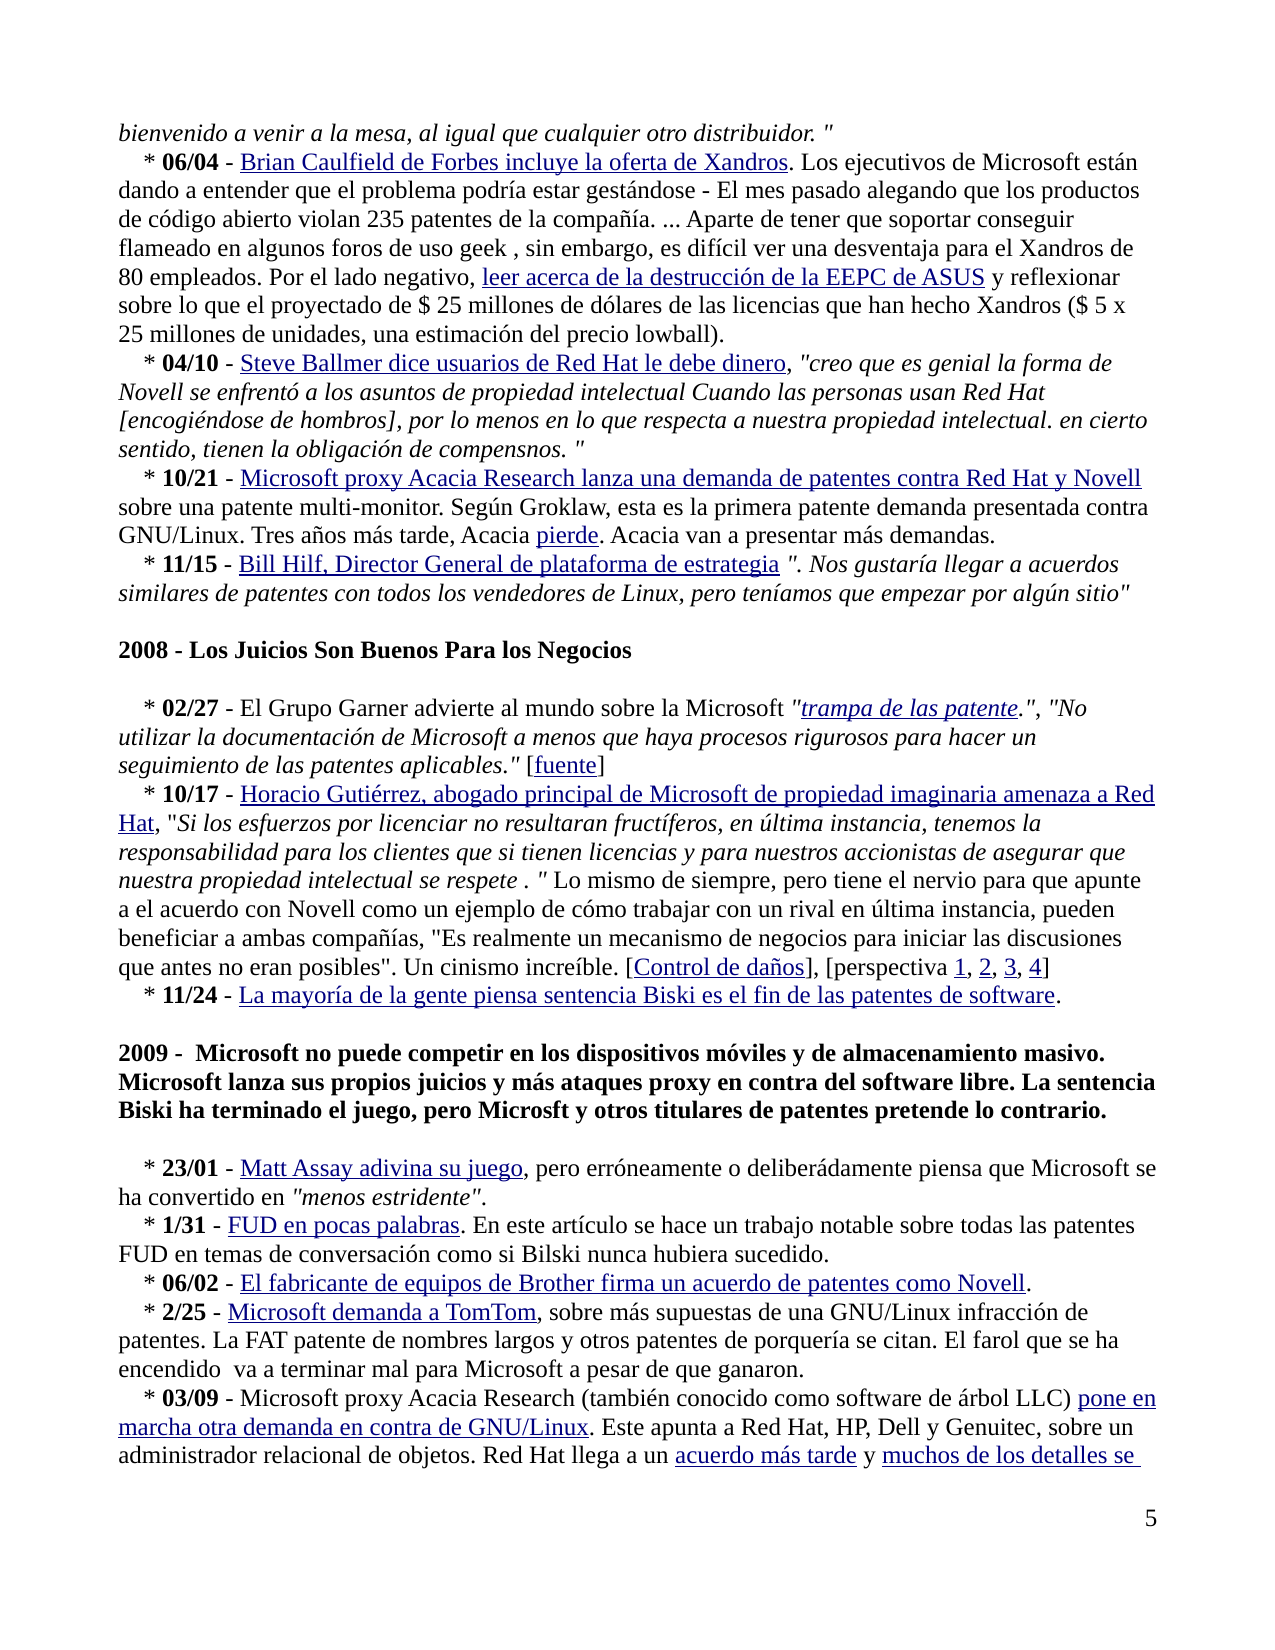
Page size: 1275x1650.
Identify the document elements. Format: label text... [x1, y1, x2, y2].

text * 23/01 - Matt Assay adivina su juego, pero erróneamente o deliberádamente piensa que Microsoft se ha convertido en "menos estridente". [118, 1153, 1157, 1211]
text bienvenido a venir a la mesa, al igual que cualquier otro distribuidor. " [118, 118, 1157, 147]
text * 10/21 - Microsoft proxy Acacia Research lanza una demanda de patentes contra Red Hat y Novell sobre una patente multi-monitor. Según Groklaw, esta es la primera patente demanda presentada contra GNU/Linux. Tres años más tarde, Acacia pierde. Acacia van a presentar más demandas. [118, 463, 1157, 549]
text * 06/04 - Brian Caulfield de Forbes incluye la oferta de Xandros. Los ejecutivos de Microsoft están dando a entender que el problema podría estar gestándose - El mes pasado alegando que los productos de código abierto violan 235 patentes de la compañía. ... Aparte de tener que soportar conseguir flameado en algunos foros de uso geek , sin embargo, es difícil ver una desventaja para el Xandros de 80 empleados. Por el lado negativo, leer acerca de la destrucción de la EEPC de ASUS y reflexionar sobre lo que el proyectado de $ 25 millones de dólares de las licencias que han hecho Xandros ($ 5 x 25 millones de unidades, una estimación del precio lowball). [118, 147, 1157, 348]
text * 2/25 - Microsoft demanda a TomTom, sobre más supuestas de una GNU/Linux infracción de patentes. La FAT patente de nombres largos y otros patentes de porquería se citan. El farol que se ha encendido va a terminar mal para Microsoft a pesar de que ganaron. [118, 1297, 1157, 1383]
text * 10/17 - Horacio Gutiérrez, abogado principal de Microsoft de propiedad imaginaria amenaza a Red Hat, "Si los esfuerzos por licenciar no resultaran fructíferos, en última instancia, tenemos la responsabilidad para los clientes que si tienen licencias y para nuestros accionistas de asegurar que nuestra propiedad intelectual se respete . " Lo mismo de siempre, pero tiene el nervio para que apunte a el acuerdo con Novell como un ejemplo de cómo trabajar con un rival en última instancia, pueden beneficiar a ambas compañías, "Es realmente un mecanismo de negocios para iniciar las discusiones que antes no eran posibles". Un cinismo increíble. [Control de daños], [perspectiva 1, 2, 3, 4] [118, 779, 1157, 981]
text * 04/10 - Steve Ballmer dice usuarios de Red Hat le debe dinero, "creo que es genial la forma de Novell se enfrentó a los asuntos de propiedad intelectual Cuando las personas usan Red Hat [encogiéndose de hombros], por lo menos en lo que respecta a nuestra propiedad intelectual. en cierto sentido, tienen la obligación de compensnos. " [118, 348, 1157, 463]
text 2009 - Microsoft no puede competir en los dispositivos móviles y de almacenamiento masivo. Microsoft lanza sus propios juicios y más ataques proxy en contra del software libre. La sentencia Biski ha terminado el juego, pero Microsft y otros titulares de patentes pretende lo contrario. [118, 1038, 1157, 1124]
text * 1/31 - FUD en pocas palabras. En este artículo se hace un trabajo notable sobre todas las patentes FUD en temas de conversación como si Bilski nunca hubiera sucedido. [118, 1211, 1157, 1268]
text * 11/24 - La mayoría de la gente piensa sentencia Biski es el fin de las patentes de software. [118, 981, 1157, 1009]
text * 03/09 - Microsoft proxy Acacia Research (también conocido como software de árbol LLC) pone en marcha otra demanda en contra de GNU/Linux. Este apunta a Red Hat, HP, Dell y Genuitec, sobre un administrador relacional de objetos. Red Hat llega a un acuerdo más tarde y muchos de los detalles se [118, 1383, 1157, 1469]
text * 11/15 - Bill Hilf, Director General de plataforma de estrategia ". Nos gustaría llegar a acuerdos similares de patentes con todos los vendedores de Linux, pero teníamos que empezar por algún sitio" [118, 549, 1157, 607]
text 2008 - Los Juicios Son Buenos Para los Negocios [118, 636, 1157, 664]
text * 06/02 - El fabricante de equipos de Brother firma un acuerdo de patentes como Novell. [118, 1268, 1157, 1297]
text * 02/27 - El Grupo Garner advierte al mundo sobre la Microsoft "trampa de las patente.", "No utilizar la documentación de Microsoft a menos que haya procesos rigurosos para hacer un seguimiento de las patentes aplicables." [fuente] [118, 693, 1157, 779]
